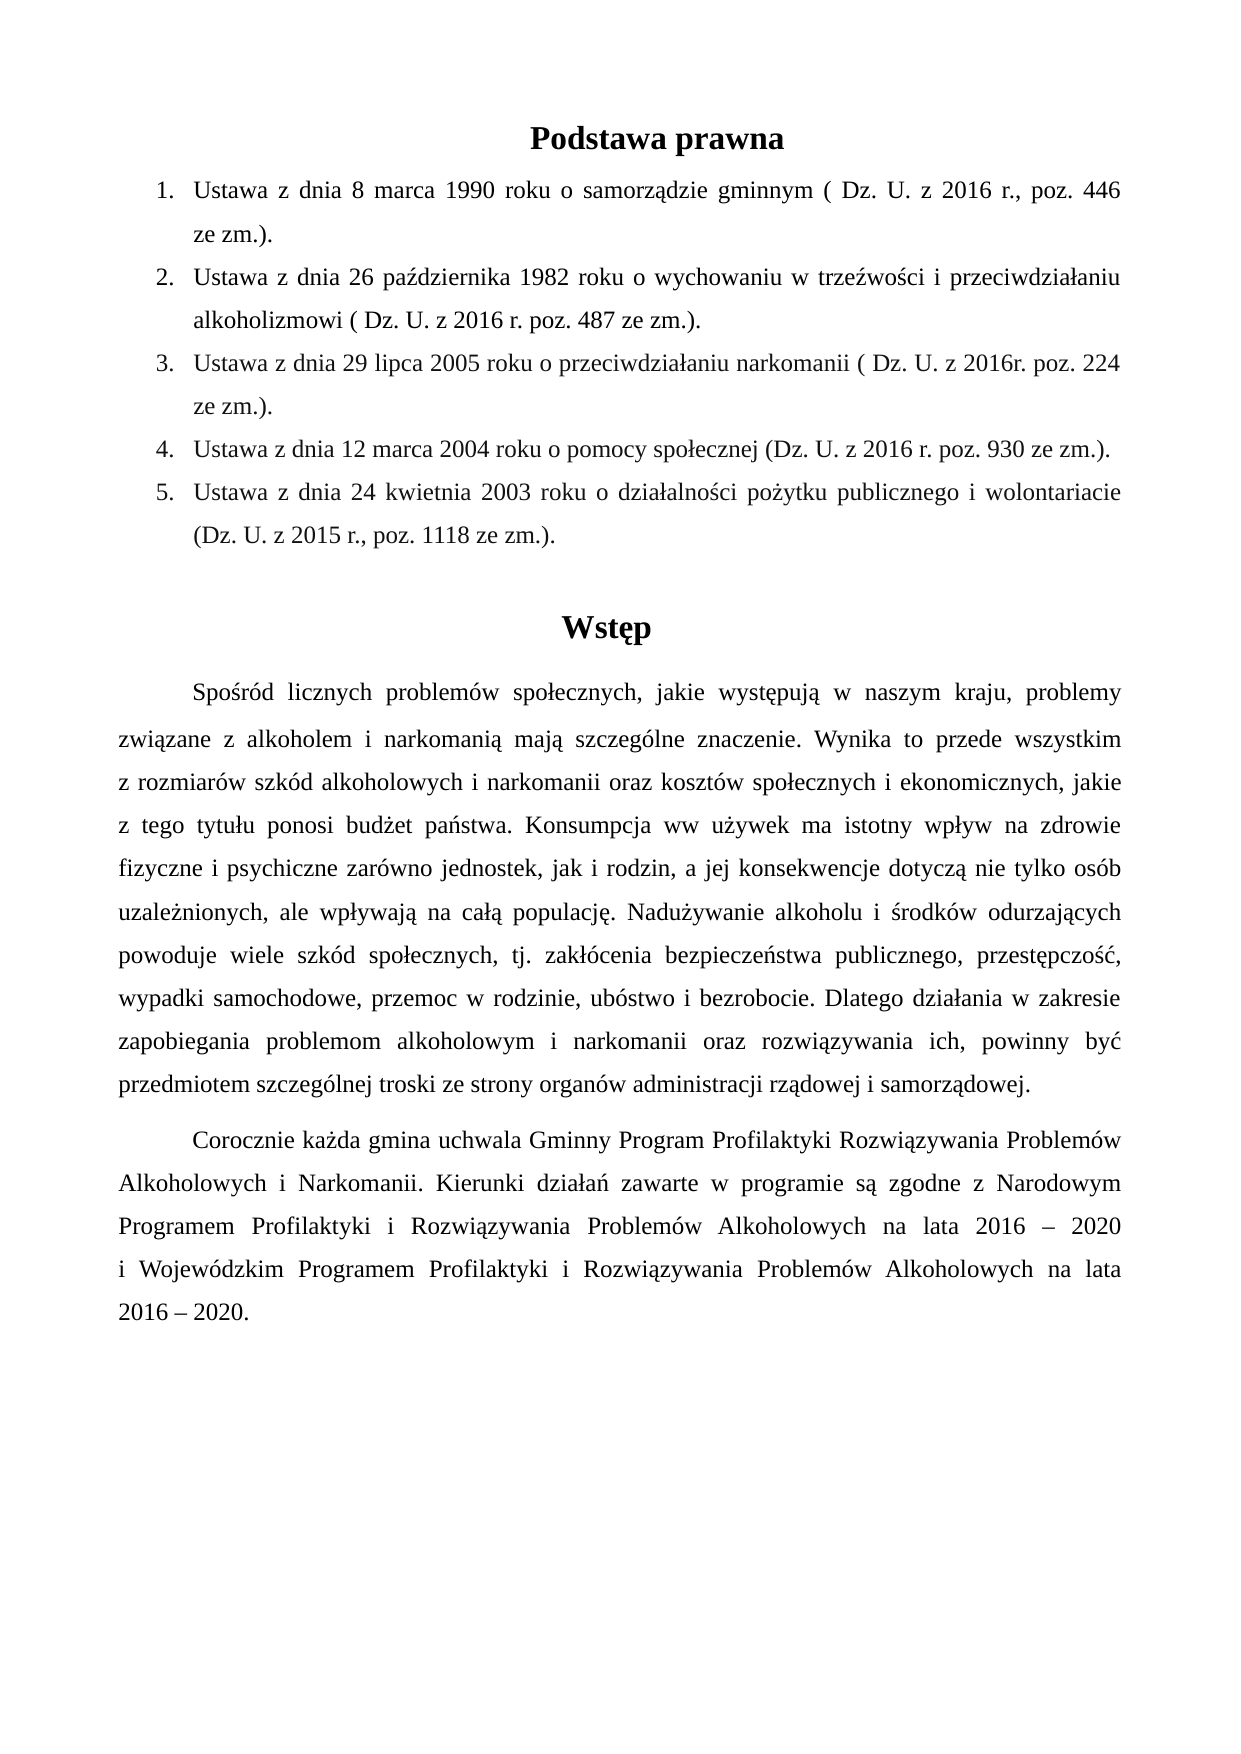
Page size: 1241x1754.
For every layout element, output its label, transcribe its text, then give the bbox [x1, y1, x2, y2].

list Ustawa z dnia 29 lipca 2005 roku o przeciwdziałaniu narkomanii ( Dz. U. z 2016r. poz. 224 ze zm.). [156, 348, 1122, 420]
text Wstęp [118, 607, 1122, 645]
text Corocznie każda gmina uchwala Gminny Program Profilaktyki Rozwiązywania Problemów Alkoholowych i Narkomanii. Kierunki działań zawarte w programie są zgodne z Narodowym Programem Profilaktyki i Rozwiązywania Problemów Alkoholowych na lata 2016 – 2020 i Wojewódzkim Programem Profilaktyki i Rozwiązywania Problemów Alkoholowych na lata 2016 – 2020. [118, 1125, 1122, 1326]
list Ustawa z dnia 26 października 1982 roku o wychowaniu w trzeźwości i przeciwdziałaniu alkoholizmowi ( Dz. U. z 2016 r. poz. 487 ze zm.). [156, 262, 1122, 334]
list Ustawa z dnia 24 kwietnia 2003 roku o działalności pożytku publicznego i wolontariacie (Dz. U. z 2015 r., poz. 1118 ze zm.). [156, 477, 1122, 549]
text Spośród licznych problemów społecznych, jakie występują w naszym kraju, problemy związane z alkoholem i narkomanią mają szczególne znaczenie. Wynika to przede wszystkim z rozmiarów szkód alkoholowych i narkomanii oraz kosztów społecznych i ekonomicznych, jakie z tego tytułu ponosi budżet państwa. Konsumpcja ww używek ma istotny wpływ na zdrowie fizyczne i psychiczne zarówno jednostek, jak i rodzin, a jej konsekwencje dotyczą nie tylko osób uzależnionych, ale wpływają na całą populację. Nadużywanie alkoholu i środków odurzających powoduje wiele szkód społecznych, tj. zakłócenia bezpieczeństwa publicznego, przestępczość, wypadki samochodowe, przemoc w rodzinie, ubóstwo i bezrobocie. Dlatego działania w zakresie zapobiegania problemom alkoholowym i narkomanii oraz rozwiązywania ich, powinny być przedmiotem szczególnej troski ze strony organów administracji rządowej i samorządowej. [118, 664, 1122, 1098]
list Ustawa z dnia 12 marca 2004 roku o pomocy społecznej (Dz. U. z 2016 r. poz. 930 ze zm.). [156, 434, 1122, 463]
text Podstawa prawna [118, 118, 1122, 156]
list Ustawa z dnia 8 marca 1990 roku o samorządzie gminnym ( Dz. U. z 2016 r., poz. 446 ze zm.). [156, 176, 1122, 247]
